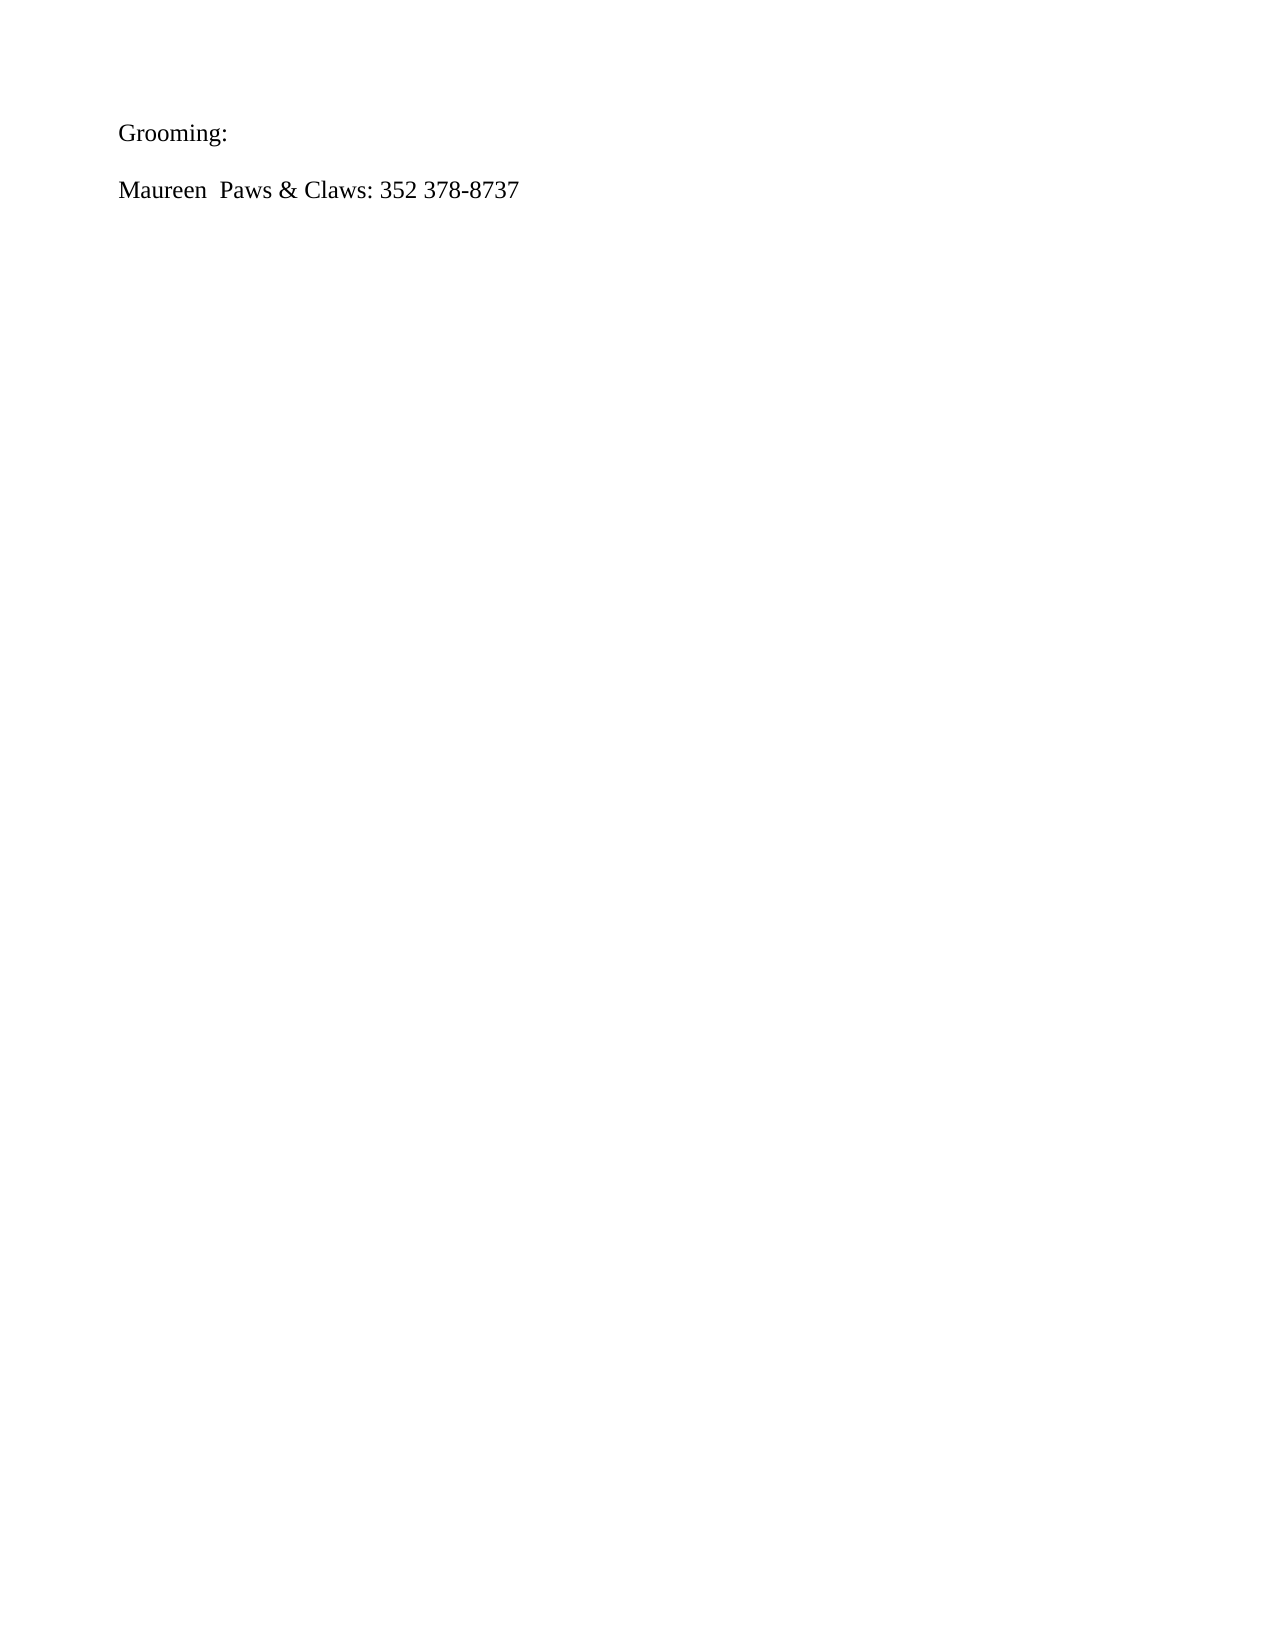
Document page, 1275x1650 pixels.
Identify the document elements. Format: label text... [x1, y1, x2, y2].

text Maureen Paws & Claws: 352 378-8737 [118, 176, 1157, 204]
text Grooming: [118, 118, 1157, 147]
